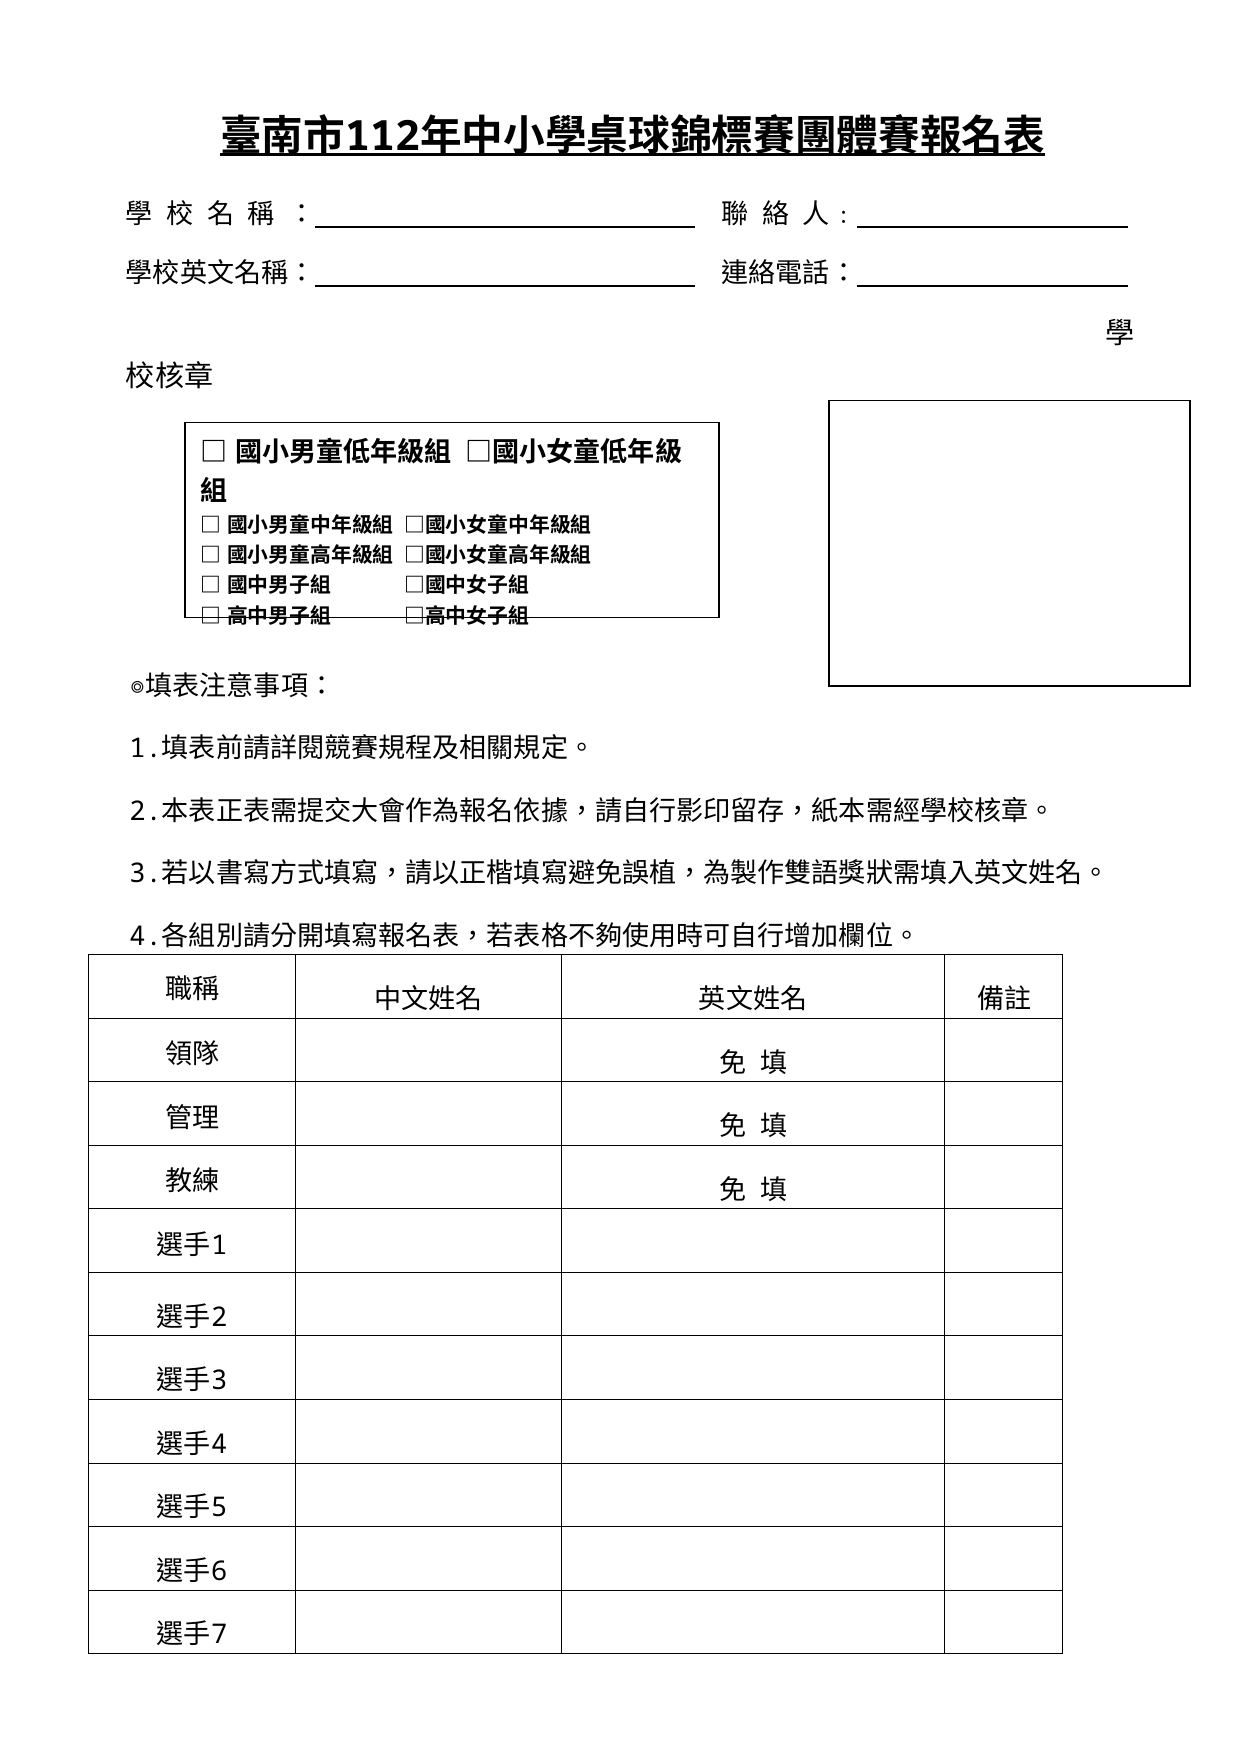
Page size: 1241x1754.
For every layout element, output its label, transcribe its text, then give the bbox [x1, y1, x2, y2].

text 學 校 名 稱 ： 聯 絡 人﹕ [126, 192, 1152, 232]
table_header 備註 [945, 955, 1062, 1018]
table_cell 免 填 [562, 1019, 944, 1081]
table_cell [945, 1273, 1062, 1335]
table_cell 免 填 [562, 1082, 944, 1145]
text 4.各組別請分開填寫報名表，若表格不夠使用時可自行增加欄位。 [88, 892, 1152, 954]
table_cell [296, 1591, 561, 1653]
table_cell [945, 1336, 1062, 1399]
table_cell [296, 1336, 561, 1399]
table_cell 領隊 [89, 1019, 295, 1081]
table_cell 選手2 [89, 1273, 295, 1335]
table_cell [945, 1082, 1062, 1145]
table_cell 免 填 [562, 1146, 944, 1208]
table_cell [945, 1527, 1062, 1589]
table_cell [562, 1209, 944, 1272]
text 3.若以書寫方式填寫，請以正楷填寫避免誤植，為製作雙語獎狀需填入英文姓名。 [88, 829, 1152, 892]
text 臺南市112年中小學桌球錦標賽團體賽報名表 [88, 102, 1083, 162]
table_cell [296, 1464, 561, 1526]
table_cell 選手5 [89, 1464, 295, 1526]
table_cell 選手1 [89, 1209, 295, 1272]
table_cell [945, 1464, 1062, 1526]
table_cell [945, 1209, 1062, 1272]
table_cell 選手4 [89, 1400, 295, 1462]
table_cell [945, 1591, 1062, 1653]
table_cell 選手3 [89, 1336, 295, 1399]
table_cell [296, 1082, 561, 1145]
table_cell [945, 1400, 1062, 1462]
table_cell 管理 [89, 1082, 295, 1145]
table_cell [562, 1400, 944, 1462]
table_cell [562, 1336, 944, 1399]
table_cell [296, 1146, 561, 1208]
table_cell 選手6 [89, 1527, 295, 1589]
table_cell [296, 1400, 561, 1462]
table_cell [562, 1527, 944, 1589]
text 學校英文名稱： 連絡電話： [126, 251, 1152, 290]
table_cell [296, 1209, 561, 1272]
table_cell 選手7 [89, 1591, 295, 1653]
table_cell [296, 1019, 561, 1081]
table_cell [296, 1527, 561, 1589]
text ◎填表注意事項： [88, 642, 1152, 704]
table_cell [945, 1146, 1062, 1208]
table_cell [296, 1273, 561, 1335]
table_cell [562, 1591, 944, 1653]
table_cell 教練 [89, 1146, 295, 1208]
table_cell [562, 1273, 944, 1335]
table_header 中文姓名 [296, 955, 561, 1018]
text 學校核章 [126, 310, 1152, 395]
text 2.本表正表需提交大會作為報名依據，請自行影印留存，紙本需經學校核章。 [88, 767, 1152, 829]
table_cell [945, 1019, 1062, 1081]
table_header 職稱 [89, 955, 295, 1018]
text 1.填表前請詳閱競賽規程及相關規定。 [88, 704, 1152, 767]
table_header 英文姓名 [562, 955, 944, 1018]
table_cell [562, 1464, 944, 1526]
